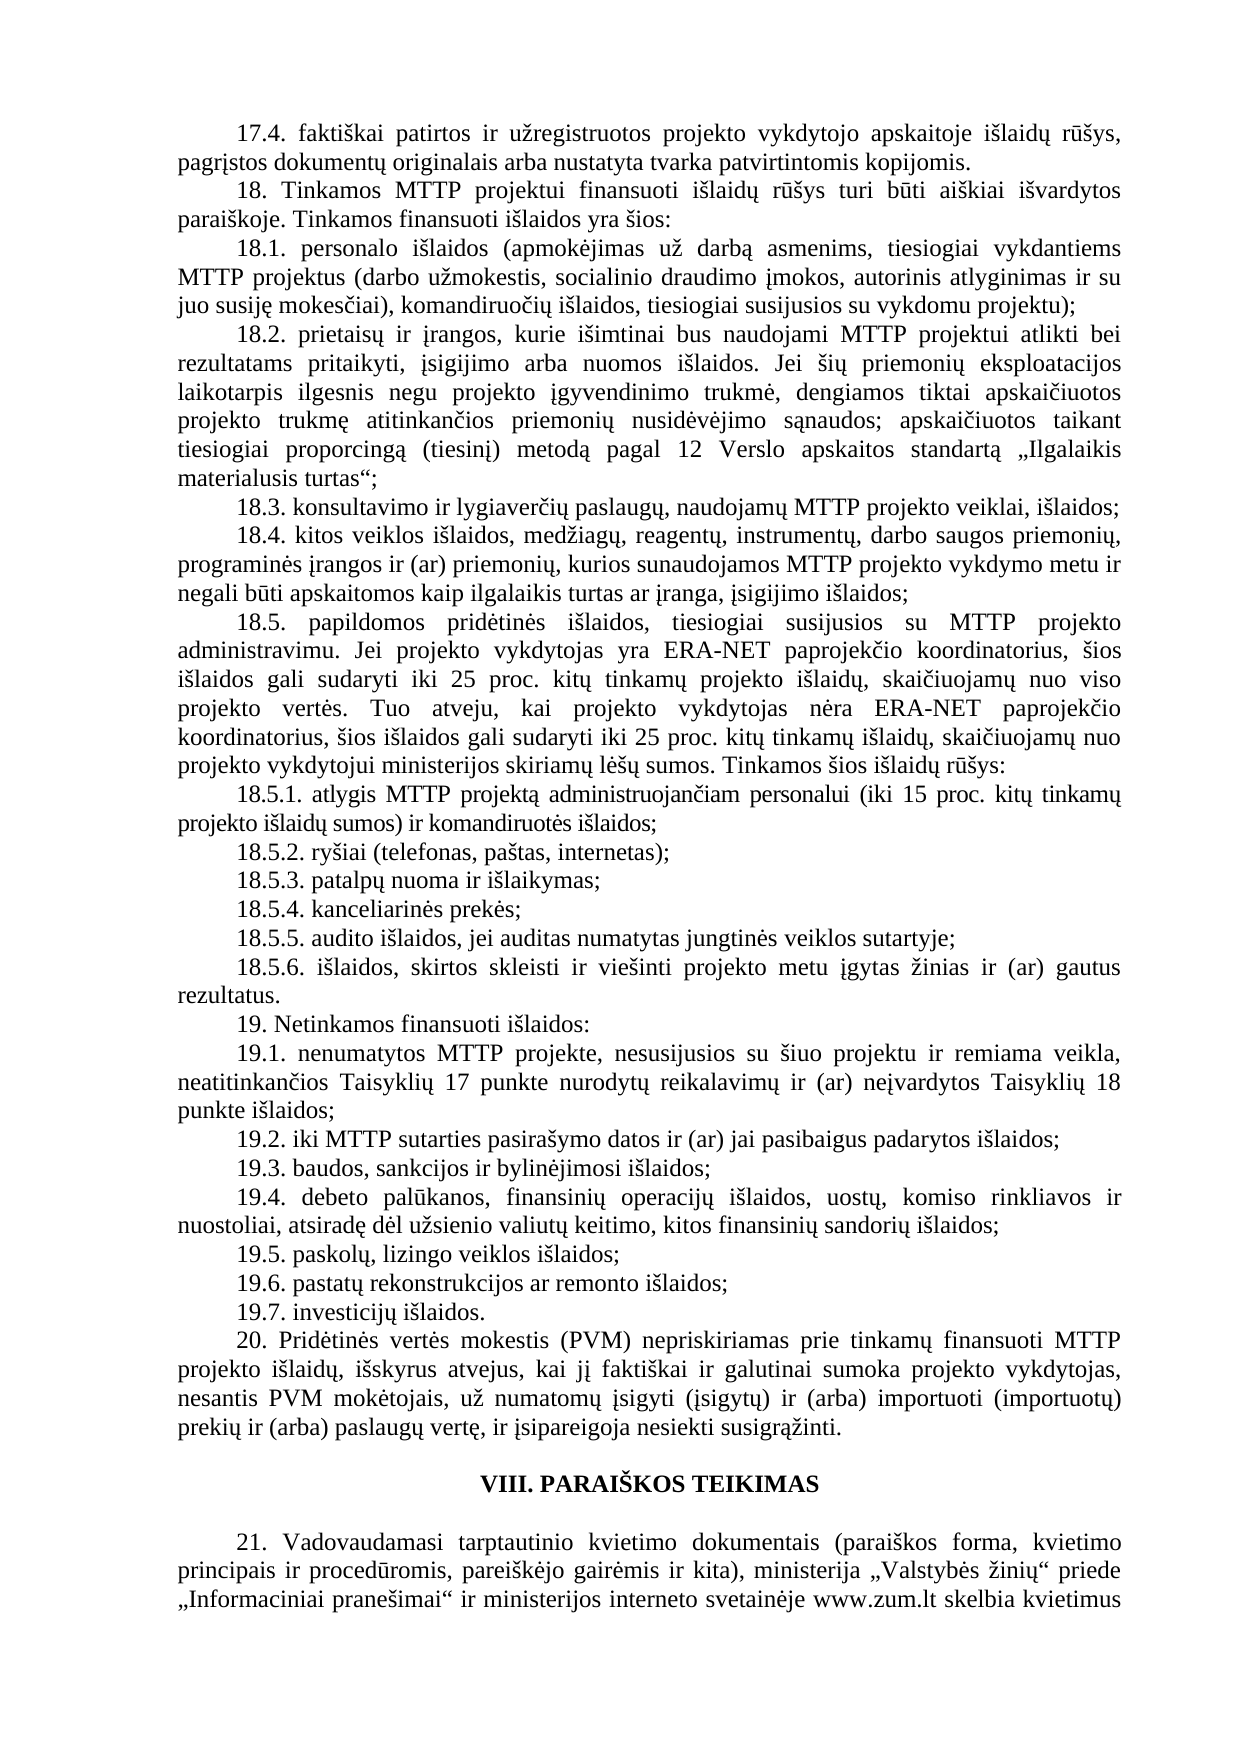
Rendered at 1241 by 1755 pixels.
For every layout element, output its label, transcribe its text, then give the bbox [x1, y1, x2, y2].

text 18.5.5. audito išlaidos, jei auditas numatytas jungtinės veiklos sutartyje; [177, 923, 1122, 952]
text 19.7. investicijų išlaidos. [177, 1297, 1122, 1326]
text 18.5.1. atlygis MTTP projektą administruojančiam personalui (iki 15 proc. kitų tinkamų projekto išlaidų sumos) ir komandiruotės išlaidos; [177, 779, 1122, 837]
text 18. Tinkamos MTTP projektui finansuoti išlaidų rūšys turi būti aiškiai išvardytos paraiškoje. Tinkamos finansuoti išlaidos yra šios: [177, 176, 1122, 233]
text 18.5.4. kanceliarinės prekės; [177, 894, 1122, 923]
text 18.3. konsultavimo ir lygiaverčių paslaugų, naudojamų MTTP projekto veiklai, išlaidos; [177, 492, 1122, 521]
text 17.4. faktiškai patirtos ir užregistruotos projekto vykdytojo apskaitoje išlaidų rūšys, pagrįstos dokumentų originalais arba nustatyta tvarka patvirtintomis kopijomis. [177, 118, 1122, 176]
text 19.4. debeto palūkanos, finansinių operacijų išlaidos, uostų, komiso rinkliavos ir nuostoliai, atsiradę dėl užsienio valiutų keitimo, kitos finansinių sandorių išlaidos; [177, 1182, 1122, 1239]
text 19. Netinkamos finansuoti išlaidos: [177, 1009, 1122, 1038]
text 19.1. nenumatytos MTTP projekte, nesusijusios su šiuo projektu ir remiama veikla, neatitinkančios Taisyklių 17 punkte nurodytų reikalavimų ir (ar) neįvardytos Taisyklių 18 punkte išlaidos; [177, 1038, 1122, 1124]
text 19.2. iki MTTP sutarties pasirašymo datos ir (ar) jai pasibaigus padarytos išlaidos; [177, 1124, 1122, 1153]
text 18.5.3. patalpų nuoma ir išlaikymas; [177, 866, 1122, 894]
text 19.5. paskolų, lizingo veiklos išlaidos; [177, 1239, 1122, 1268]
text 18.5.6. išlaidos, skirtos skleisti ir viešinti projekto metu įgytas žinias ir (ar) gautus rezultatus. [177, 952, 1122, 1009]
text 18.5. papildomos pridėtinės išlaidos, tiesiogiai susijusios su MTTP projekto administravimu. Jei projekto vykdytojas yra ERA-NET paprojekčio koordinatorius, šios išlaidos gali sudaryti iki 25 proc. kitų tinkamų projekto išlaidų, skaičiuojamų nuo viso projekto vertės. Tuo atveju, kai projekto vykdytojas nėra ERA-NET paprojekčio koordinatorius, šios išlaidos gali sudaryti iki 25 proc. kitų tinkamų išlaidų, skaičiuojamų nuo projekto vykdytojui ministerijos skiriamų lėšų sumos. Tinkamos šios išlaidų rūšys: [177, 607, 1122, 779]
text VIII. PARAIŠKOS teikimas [177, 1469, 1122, 1498]
text 19.6. pastatų rekonstrukcijos ar remonto išlaidos; [177, 1268, 1122, 1297]
text 18.4. kitos veiklos išlaidos, medžiagų, reagentų, instrumentų, darbo saugos priemonių, programinės įrangos ir (ar) priemonių, kurios sunaudojamos MTTP projekto vykdymo metu ir negali būti apskaitomos kaip ilgalaikis turtas ar įranga, įsigijimo išlaidos; [177, 521, 1122, 607]
text 18.1. personalo išlaidos (apmokėjimas už darbą asmenims, tiesiogiai vykdantiems MTTP projektus (darbo užmokestis, socialinio draudimo įmokos, autorinis atlyginimas ir su juo susiję mokesčiai), komandiruočių išlaidos, tiesiogiai susijusios su vykdomu projektu); [177, 233, 1122, 319]
text 19.3. baudos, sankcijos ir bylinėjimosi išlaidos; [177, 1153, 1122, 1182]
text 18.5.2. ryšiai (telefonas, paštas, internetas); [177, 837, 1122, 866]
text 18.2. prietaisų ir įrangos, kurie išimtinai bus naudojami MTTP projektui atlikti bei rezultatams pritaikyti, įsigijimo arba nuomos išlaidos. Jei šių priemonių eksploatacijos laikotarpis ilgesnis negu projekto įgyvendinimo trukmė, dengiamos tiktai apskaičiuotos projekto trukmę atitinkančios priemonių nusidėvėjimo sąnaudos; apskaičiuotos taikant tiesiogiai proporcingą (tiesinį) metodą pagal 12 Verslo apskaitos standartą „Ilgalaikis materialusis turtas“; [177, 319, 1122, 492]
text 21. Vadovaudamasi tarptautinio kvietimo dokumentais (paraiškos forma, kvietimo principais ir procedūromis, pareiškėjo gairėmis ir kita), ministerija „Valstybės žinių“ priede „Informaciniai pranešimai“ ir ministerijos interneto svetainėje www.zum.lt skelbia kvietimus [177, 1527, 1122, 1613]
text 20. Pridėtinės vertės mokestis (PVM) nepriskiriamas prie tinkamų finansuoti MTTP projekto išlaidų, išskyrus atvejus, kai jį faktiškai ir galutinai sumoka projekto vykdytojas, nesantis PVM mokėtojais, už numatomų įsigyti (įsigytų) ir (arba) importuoti (importuotų) prekių ir (arba) paslaugų vertę, ir įsipareigoja nesiekti susigrąžinti. [177, 1326, 1122, 1441]
